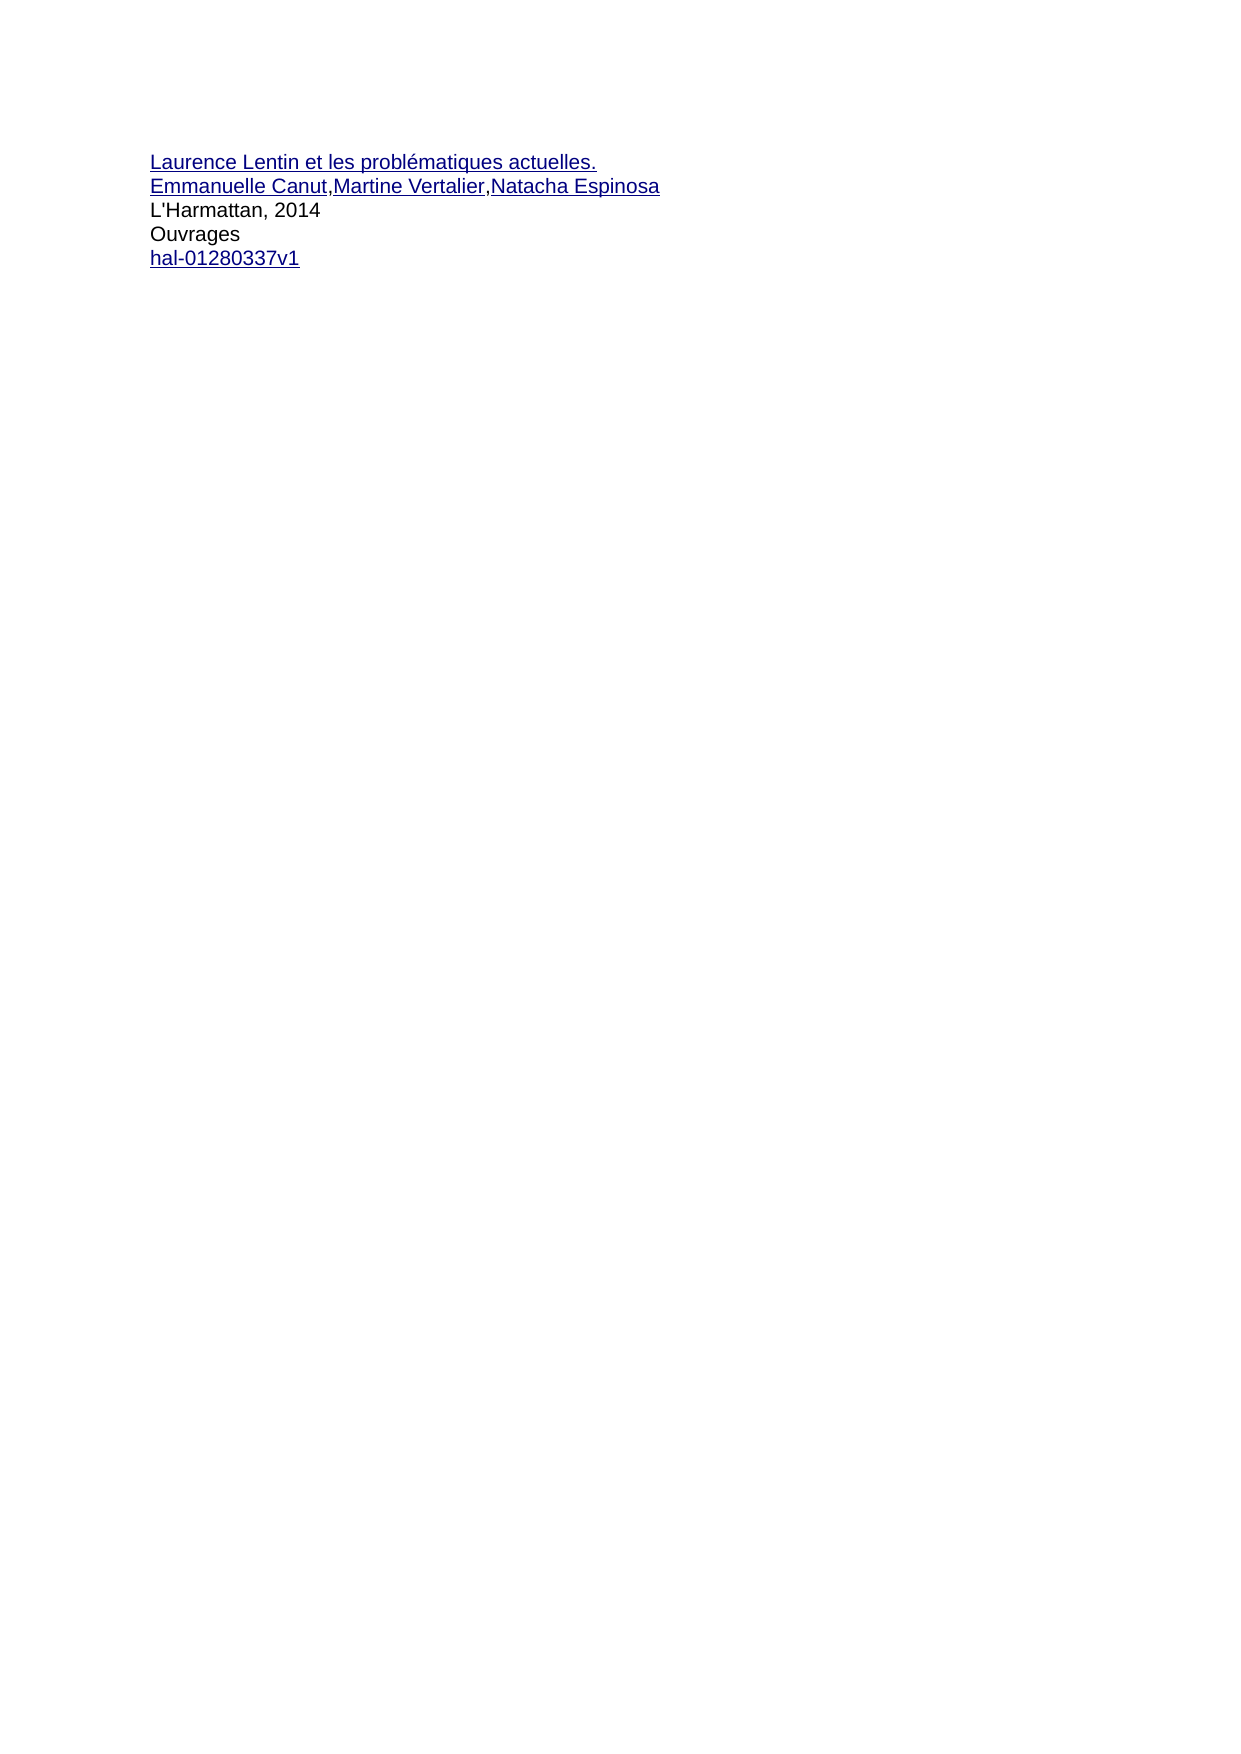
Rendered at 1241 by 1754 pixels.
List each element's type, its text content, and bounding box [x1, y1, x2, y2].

table_header Linguistique de l'acquisition du langage oral et écrit. Convergences entre les travaux fondateurs de Laurence Lentin et les problématiques actuelles. Emmanuelle Canut,Martine Vertalier,Natacha Espinosa L'Harmattan, 2014 Ouvrages hal-01280337v1 [150, 150, 1090, 270]
